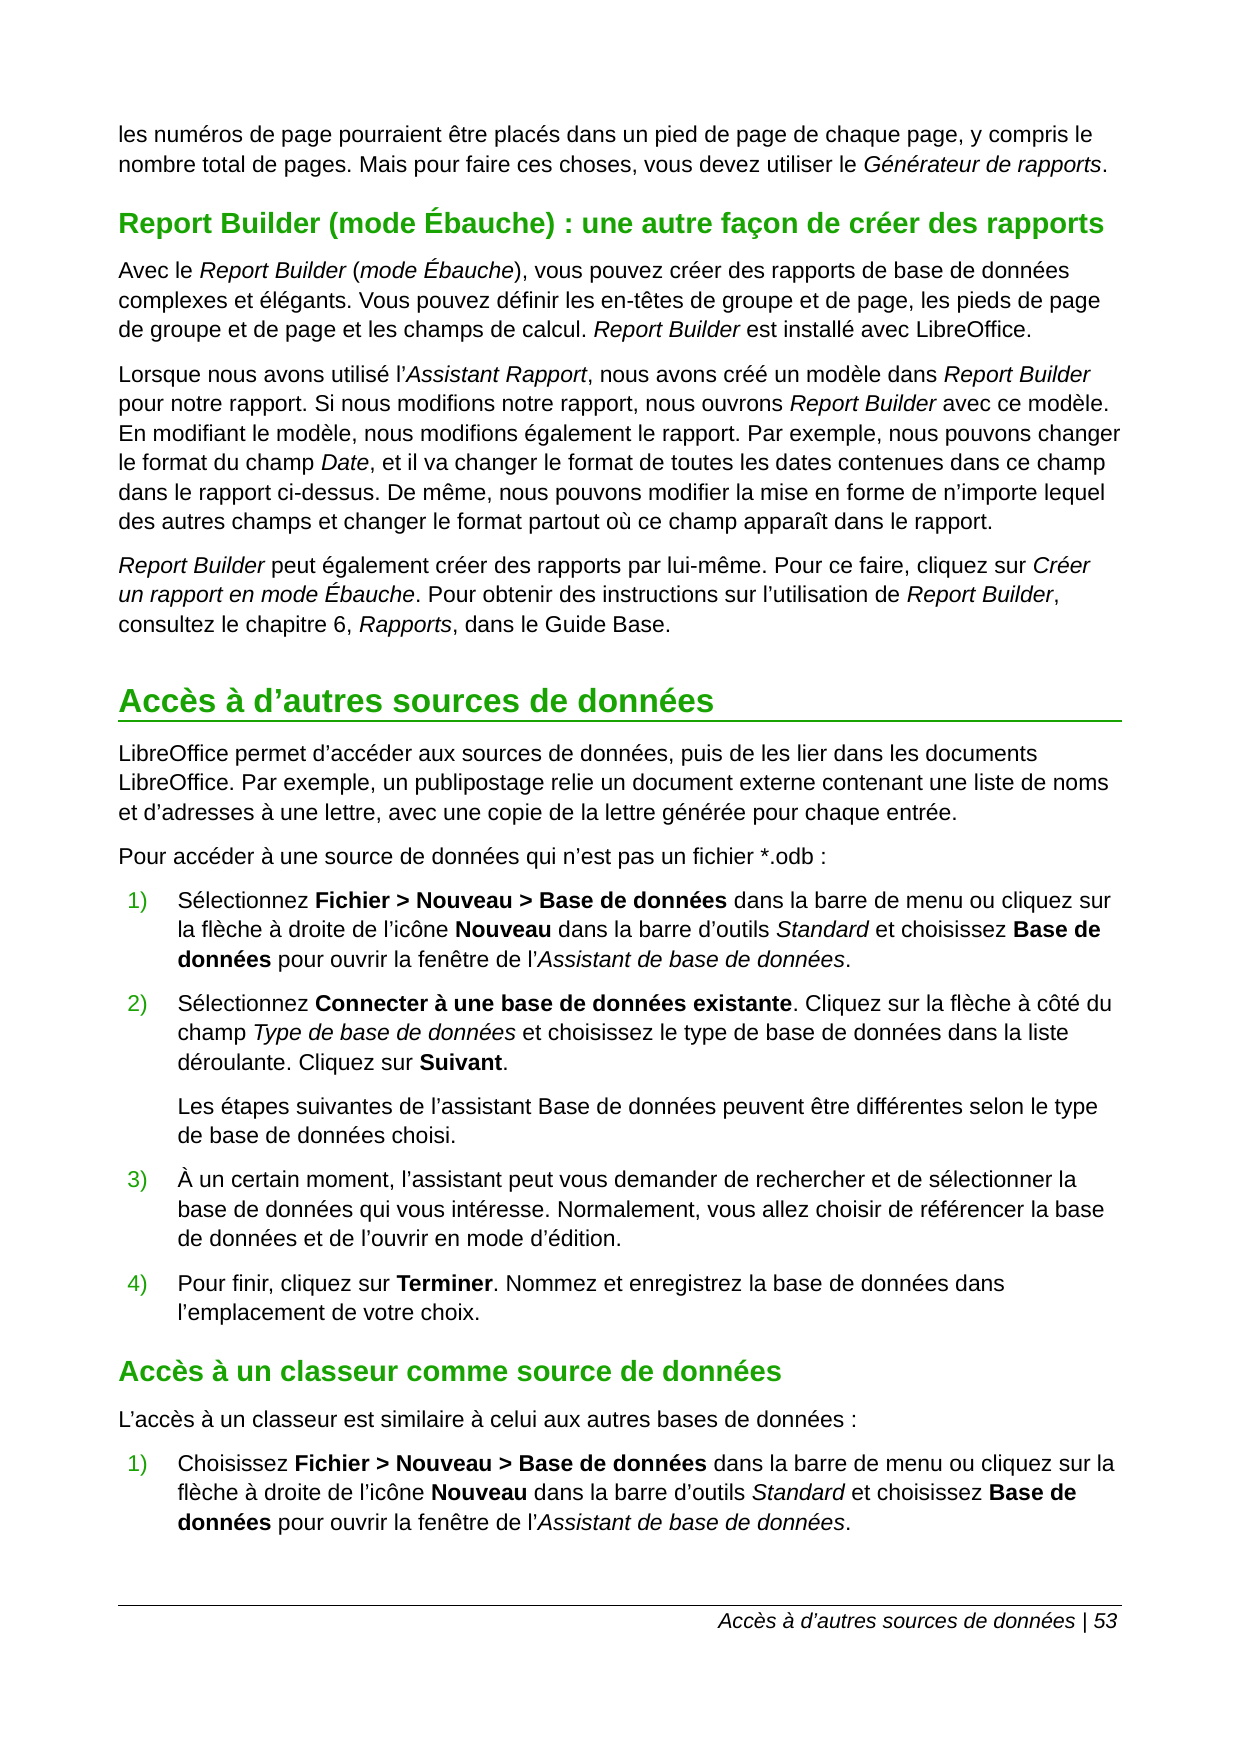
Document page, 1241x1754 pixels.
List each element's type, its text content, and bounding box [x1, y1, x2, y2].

subtitle Report Builder (mode Ébauche) : une autre façon de créer des rapports [118, 206, 1122, 240]
text Avec le Report Builder (mode Ébauche), vous pouvez créer des rapports de base de données complexes et élégants. Vous pouvez définir les en-têtes de groupe et de page, les pieds de page de groupe et de page et les champs de calcul. Report Builder est installé avec LibreOffice. [118, 254, 1122, 343]
text L’accès à un classeur est similaire à celui aux autres bases de données : [118, 1403, 1122, 1432]
text Report Builder peut également créer des rapports par lui-même. Pour ce faire, cliquez sur Créer un rapport en mode Ébauche. Pour obtenir des instructions sur l’utilisation de Report Builder, consultez le chapitre 6, Rapports, dans le Guide Base. [118, 549, 1122, 637]
list À un certain moment, l’assistant peut vous demander de rechercher et de sélectionner la base de données qui vous intéresse. Normalement, vous allez choisir de référencer la base de données et de l’ouvrir en mode d’édition. [148, 1163, 1122, 1252]
text Lorsque nous avons utilisé l’Assistant Rapport, nous avons créé un modèle dans Report Builder pour notre rapport. Si nous modifions notre rapport, nous ouvrons Report Builder avec ce modèle. En modifiant le modèle, nous modifions également le rapport. Par exemple, nous pouvons changer le format du champ Date, et il va changer le format de toutes les dates contenues dans ce champ dans le rapport ci-dessus. De même, nous pouvons modifier la mise en forme de n’importe lequel des autres champs et changer le format partout où ce champ apparaît dans le rapport. [118, 357, 1122, 534]
text Pour accéder à une source de données qui n’est pas un fichier *.odb : [118, 840, 1122, 869]
list Choisissez Fichier > Nouveau > Base de données dans la barre de menu ou cliquez sur la flèche à droite de l’icône Nouveau dans la barre d’outils Standard et choisissez Base de données pour ouvrir la fenêtre de l’Assistant de base de données. [148, 1447, 1122, 1535]
subtitle Accès à d’autres sources de données [118, 681, 1122, 720]
list Sélectionnez Connecter à une base de données existante. Cliquez sur la flèche à côté du champ Type de base de données et choisissez le type de base de données dans la liste déroulante. Cliquez sur Suivant. [148, 987, 1122, 1075]
list Sélectionnez Fichier > Nouveau > Base de données dans la barre de menu ou cliquez sur la flèche à droite de l’icône Nouveau dans la barre d’outils Standard et choisissez Base de données pour ouvrir la fenêtre de l’Assistant de base de données. [148, 884, 1122, 972]
list Les étapes suivantes de l’assistant Base de données peuvent être différentes selon le type de base de données choisi. [148, 1090, 1122, 1149]
subtitle Accès à un classeur comme source de données [118, 1354, 1122, 1388]
text les numéros de page pourraient être placés dans un pied de page de chaque page, y compris le nombre total de pages. Mais pour faire ces choses, vous devez utiliser le Générateur de rapports. [118, 118, 1122, 177]
text LibreOffice permet d’accéder aux sources de données, puis de les lier dans les documents LibreOffice. Par exemple, un publipostage relie un document externe contenant une liste de noms et d’adresses à une lettre, avec une copie de la lettre générée pour chaque entrée. [118, 737, 1122, 825]
list Pour finir, cliquez sur Terminer. Nommez et enregistrez la base de données dans l’emplacement de votre choix. [148, 1266, 1122, 1325]
